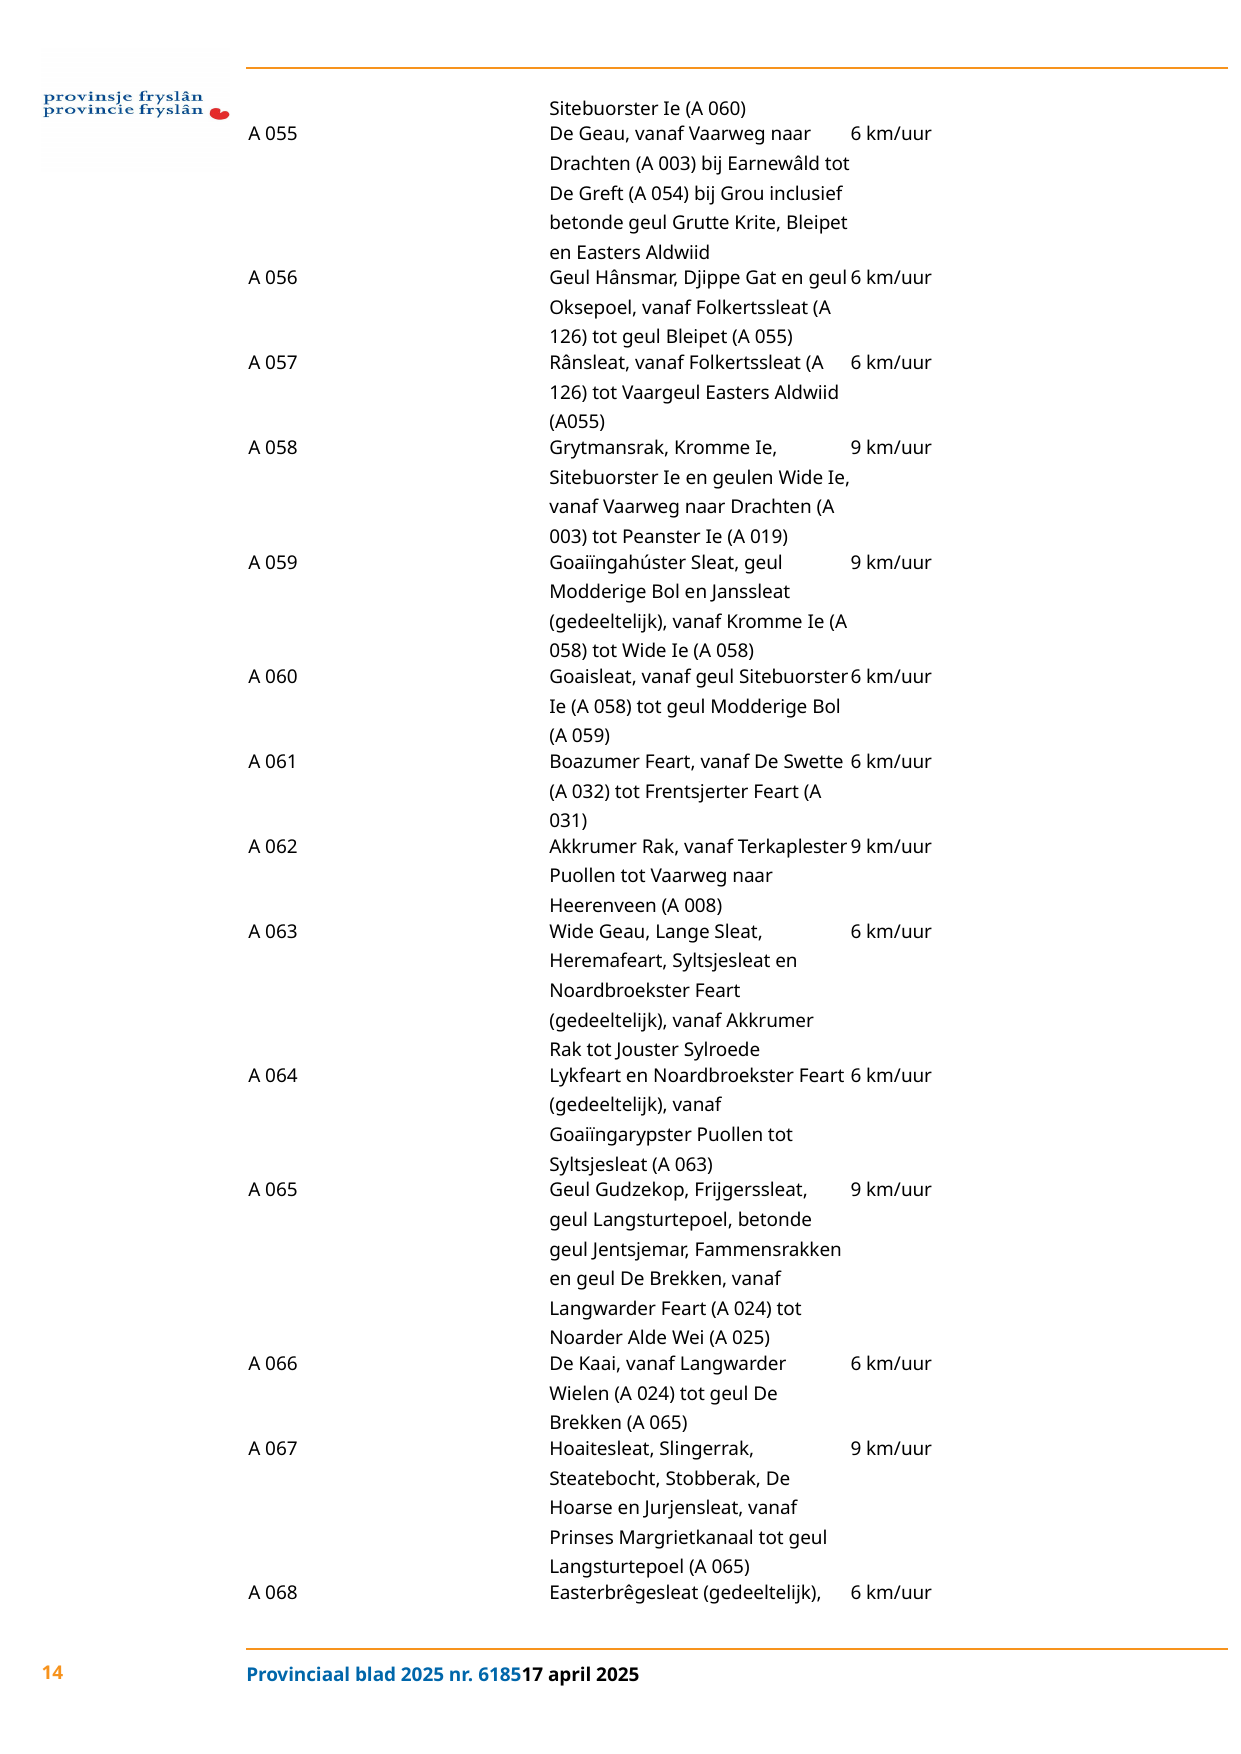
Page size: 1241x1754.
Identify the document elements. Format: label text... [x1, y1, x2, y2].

table_cell 6 km/uur [850, 1062, 1152, 1177]
table_cell 6 km/uur [850, 265, 1152, 349]
table_cell Akkrumer Rak, vanaf Terkaplester Puollen tot Vaarweg naar Heerenveen (A 008) [549, 833, 850, 918]
table_cell A 055 [248, 121, 549, 264]
table_cell A 068 [248, 1579, 549, 1605]
table_cell 9 km/uur [850, 833, 1152, 918]
table_cell 6 km/uur [850, 350, 1152, 434]
table_cell A 057 [248, 350, 549, 434]
table_cell 9 km/uur [850, 434, 1152, 549]
table_cell Geul Gudzekop, Frijgerssleat, geul Langsturtepoel, betonde geul Jentsjemar, Fammensrakken en geul De Brekken, vanaf Langwarder Feart (A 024) tot Noarder Alde Wei (A 025) [549, 1177, 850, 1350]
table_cell Easterbrêgesleat (gedeeltelijk), [549, 1579, 850, 1605]
table_cell Boazumer Feart, vanaf De Swette (A 032) tot Frentsjerter Feart (A 031) [549, 748, 850, 833]
table_cell 6 km/uur [850, 1350, 1152, 1435]
table_cell 9 km/uur [850, 1435, 1152, 1579]
table_cell Sitebuorster Ie (A 060) [549, 95, 850, 121]
table_cell 9 km/uur [850, 1177, 1152, 1350]
table_cell 6 km/uur [850, 663, 1152, 748]
table_cell A 059 [248, 549, 549, 663]
table_cell 6 km/uur [850, 748, 1152, 833]
table_cell Lykfeart en Noardbroekster Feart (gedeeltelijk), vanaf Goaiïngarypster Puollen tot Syltsjesleat (A 063) [549, 1062, 850, 1177]
picture [41, 47, 231, 172]
table_cell A 066 [248, 1350, 549, 1435]
table_cell A 065 [248, 1177, 549, 1350]
table_cell Rânsleat, vanaf Folkertssleat (A 126) tot Vaargeul Easters Aldwiid (A055) [549, 350, 850, 434]
table_cell De Geau, vanaf Vaarweg naar Drachten (A 003) bij Earnewâld tot De Greft (A 054) bij Grou inclusief betonde geul Grutte Krite, Bleipet en Easters Aldwiid [549, 121, 850, 264]
table_cell Hoaitesleat, Slingerrak, Steatebocht, Stobberak, De Hoarse en Jurjensleat, vanaf Prinses Margrietkanaal tot geul Langsturtepoel (A 065) [549, 1435, 850, 1579]
table_cell Goaisleat, vanaf geul Sitebuorster Ie (A 058) tot geul Modderige Bol (A 059) [549, 663, 850, 748]
table_cell 9 km/uur [850, 549, 1152, 663]
table_cell A 056 [248, 265, 549, 349]
table_cell [850, 95, 1152, 121]
table_cell Geul Hânsmar, Djippe Gat en geul Oksepoel, vanaf Folkertssleat (A 126) tot geul Bleipet (A 055) [549, 265, 850, 349]
table_cell A 061 [248, 748, 549, 833]
table_cell 6 km/uur [850, 121, 1152, 264]
table_cell A 062 [248, 833, 549, 918]
table_cell Goaiïngahúster Sleat, geul Modderige Bol en Janssleat (gedeeltelijk), vanaf Kromme Ie (A 058) tot Wide Ie (A 058) [549, 549, 850, 663]
table_cell 6 km/uur [850, 918, 1152, 1062]
table_cell A 063 [248, 918, 549, 1062]
table_cell A 067 [248, 1435, 549, 1579]
table_cell A 060 [248, 663, 549, 748]
table_cell A 058 [248, 434, 549, 549]
table_cell Grytmansrak, Kromme Ie, Sitebuorster Ie en geulen Wide Ie, vanaf Vaarweg naar Drachten (A 003) tot Peanster Ie (A 019) [549, 434, 850, 549]
table_cell A 064 [248, 1062, 549, 1177]
table_cell 6 km/uur [850, 1579, 1152, 1605]
table_cell [248, 95, 549, 121]
table_cell Wide Geau, Lange Sleat, Heremafeart, Syltsjesleat en Noardbroekster Feart (gedeeltelijk), vanaf Akkrumer Rak tot Jouster Sylroede [549, 918, 850, 1062]
table_cell De Kaai, vanaf Langwarder Wielen (A 024) tot geul De Brekken (A 065) [549, 1350, 850, 1435]
